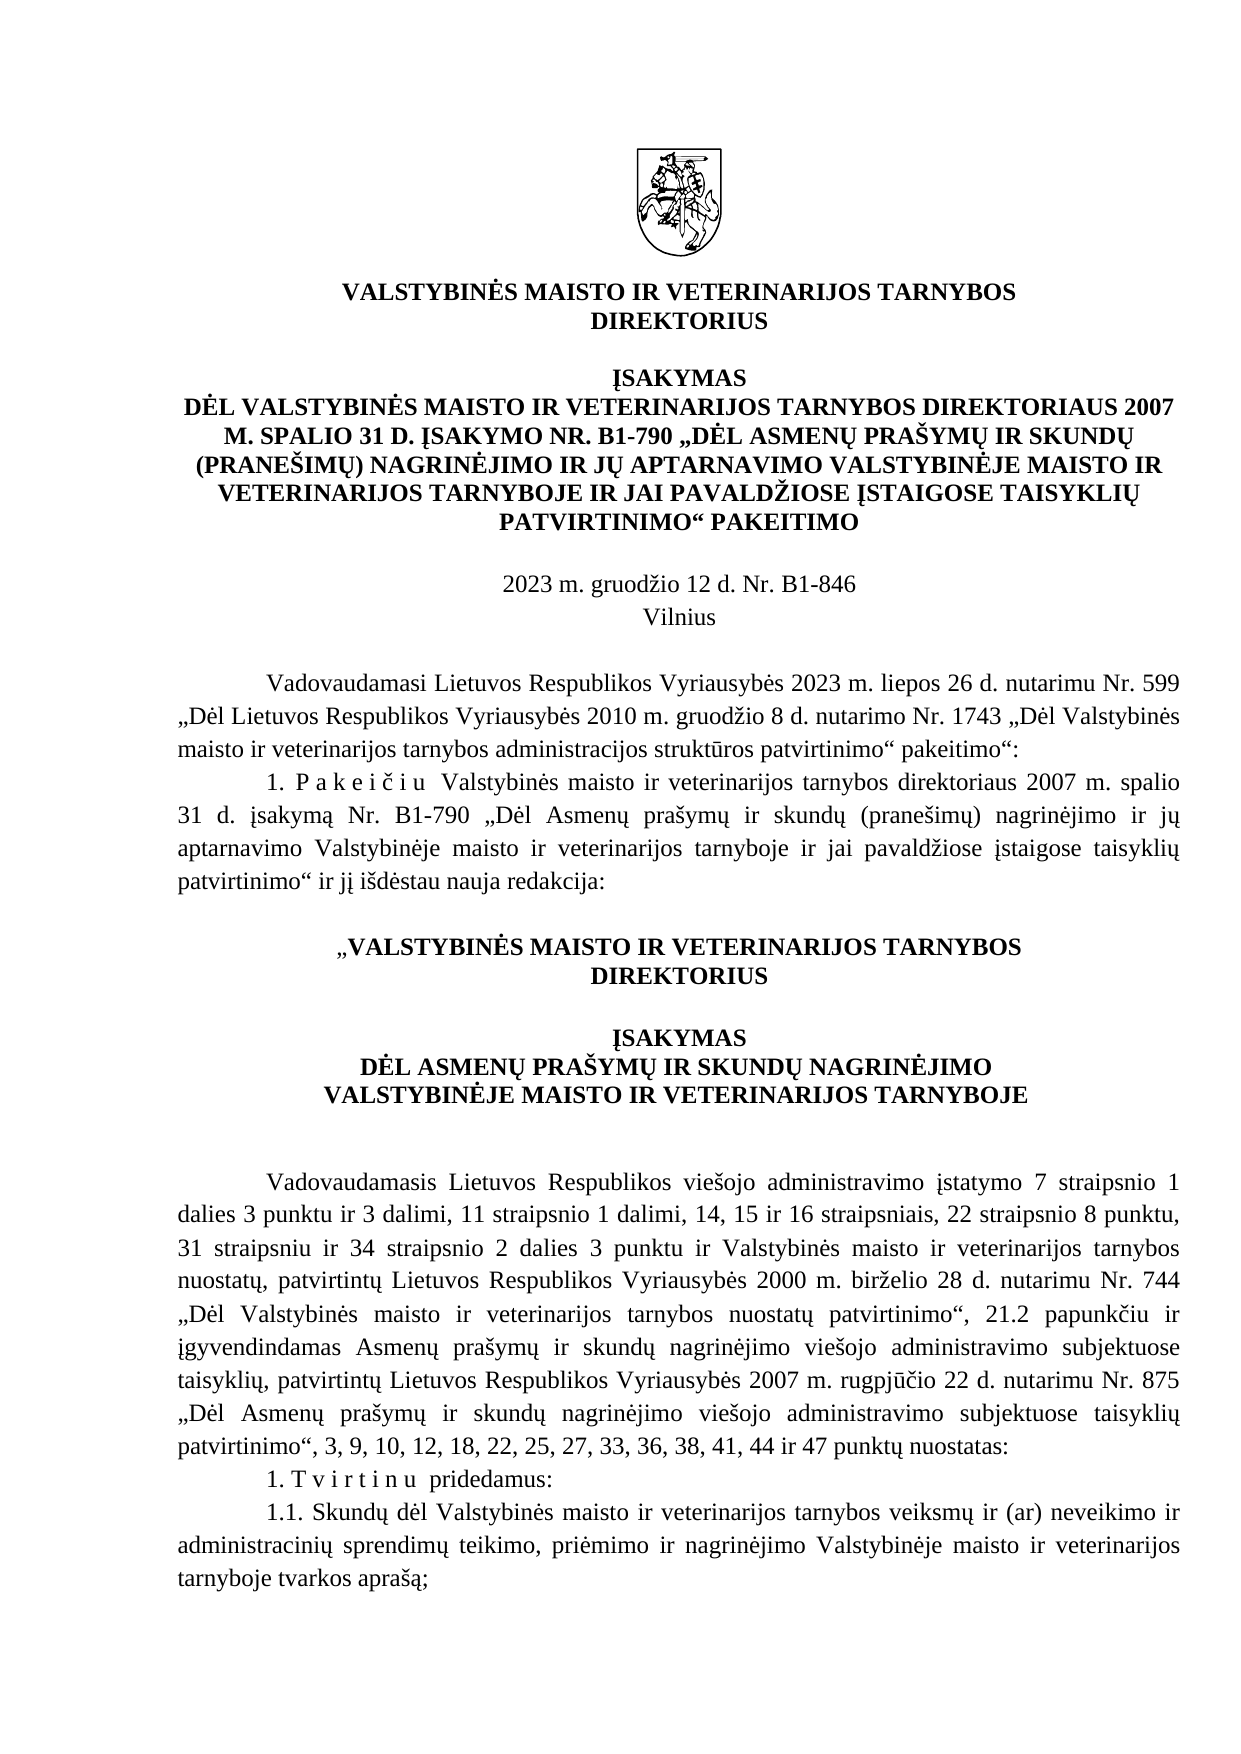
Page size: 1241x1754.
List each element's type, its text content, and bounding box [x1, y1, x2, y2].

text Vilnius [177, 602, 1181, 631]
text DIREKTORIUS [177, 961, 1181, 990]
text 2023 m. gruodžio 12 d. Nr. B1-846 [177, 569, 1181, 598]
text Vadovaudamasis Lietuvos Respublikos viešojo administravimo įstatymo 7 straipsnio 1 dalies 3 punktu ir 3 dalimi, 11 straipsnio 1 dalimi, 14, 15 ir 16 straipsniais, 22 straipsnio 8 punktu, 31 straipsniu ir 34 straipsnio 2 dalies 3 punktu ir Valstybinės maisto ir veterinarijos tarnybos nuostatų, patvirtintų Lietuvos Respublikos Vyriausybės 2000 m. birželio 28 d. nutarimu Nr. 744 „Dėl Valstybinės maisto ir veterinarijos tarnybos nuostatų patvirtinimo“, 21.2 papunkčiu ir įgyvendindamas Asmenų prašymų ir skundų nagrinėjimo viešojo administravimo subjektuose taisyklių, patvirtintų Lietuvos Respublikos Vyriausybės 2007 m. rugpjūčio 22 d. nutarimu Nr. 875 „Dėl Asmenų prašymų ir skundų nagrinėjimo viešojo administravimo subjektuose taisyklių patvirtinimo“, 3, 9, 10, 12, 18, 22, 25, 27, 33, 36, 38, 41, 44 ir 47 punktų nuostatas: [177, 1167, 1181, 1459]
text DĖL ASMENŲ PRAŠYMŲ ir skundų NAGRINĖJIMO [177, 1052, 1181, 1080]
text DIREKTORIUS [177, 306, 1181, 335]
text VALSTYBINĖS MAISTO IR VETERINARIJOS TARNYBOS [177, 277, 1181, 306]
text 1. Pakeičiu Valstybinės maisto ir veterinarijos tarnybos direktoriaus 2007 m. spalio 31 d. įsakymą Nr. B1-790 „Dėl Asmenų prašymų ir skundų (pranešimų) nagrinėjimo ir jų aptarnavimo Valstybinėje maisto ir veterinarijos tarnyboje ir jai pavaldžiose įstaigose taisyklių patvirtinimo“ ir jį išdėstau nauja redakcija: [177, 767, 1181, 895]
text VALSTYBINĖJE MAISTO IR VETERINARIJOS TARNYBOJE [177, 1080, 1181, 1109]
text ĮSAKYMAS [177, 363, 1181, 392]
text DĖL VALSTYBINĖS MAISTO IR VETERINARIJOS TARNYBOS DIREKTORIAUS 2007 M. SPALIO 31 d. įsakymo Nr. B1-790 „dėl ASMENŲ PRAŠYMŲ IR SKUNDŲ (PRANEŠIMŲ) NAGRINĖJIMO IR JŲ APTARNAVIMO VALSTYBINĖJE MAISTO IR VETERINARIJOS TARNYBOJE IR JAI PAVALDŽIOSE ĮSTAIGOSE TAISYKLIŲ PATVIRTINIMO“ PAKEITIMO [177, 392, 1181, 536]
text 1.1. Skundų dėl Valstybinės maisto ir veterinarijos tarnybos veiksmų ir (ar) neveikimo ir administracinių sprendimų teikimo, priėmimo ir nagrinėjimo Valstybinėje maisto ir veterinarijos tarnyboje tvarkos aprašą; [177, 1497, 1181, 1592]
text 1. Tvirtinu pridedamus: [177, 1464, 1181, 1492]
text Vadovaudamasi Lietuvos Respublikos Vyriausybės 2023 m. liepos 26 d. nutarimu Nr. 599 „Dėl Lietuvos Respublikos Vyriausybės 2010 m. gruodžio 8 d. nutarimo Nr. 1743 „Dėl Valstybinės maisto ir veterinarijos tarnybos administracijos struktūros patvirtinimo“ pakeitimo“: [177, 668, 1181, 763]
text „VALSTYBINĖS MAISTO IR VETERINARIJOS TARNYBOS [177, 932, 1181, 961]
text ĮSAKYMAS [177, 1023, 1181, 1052]
